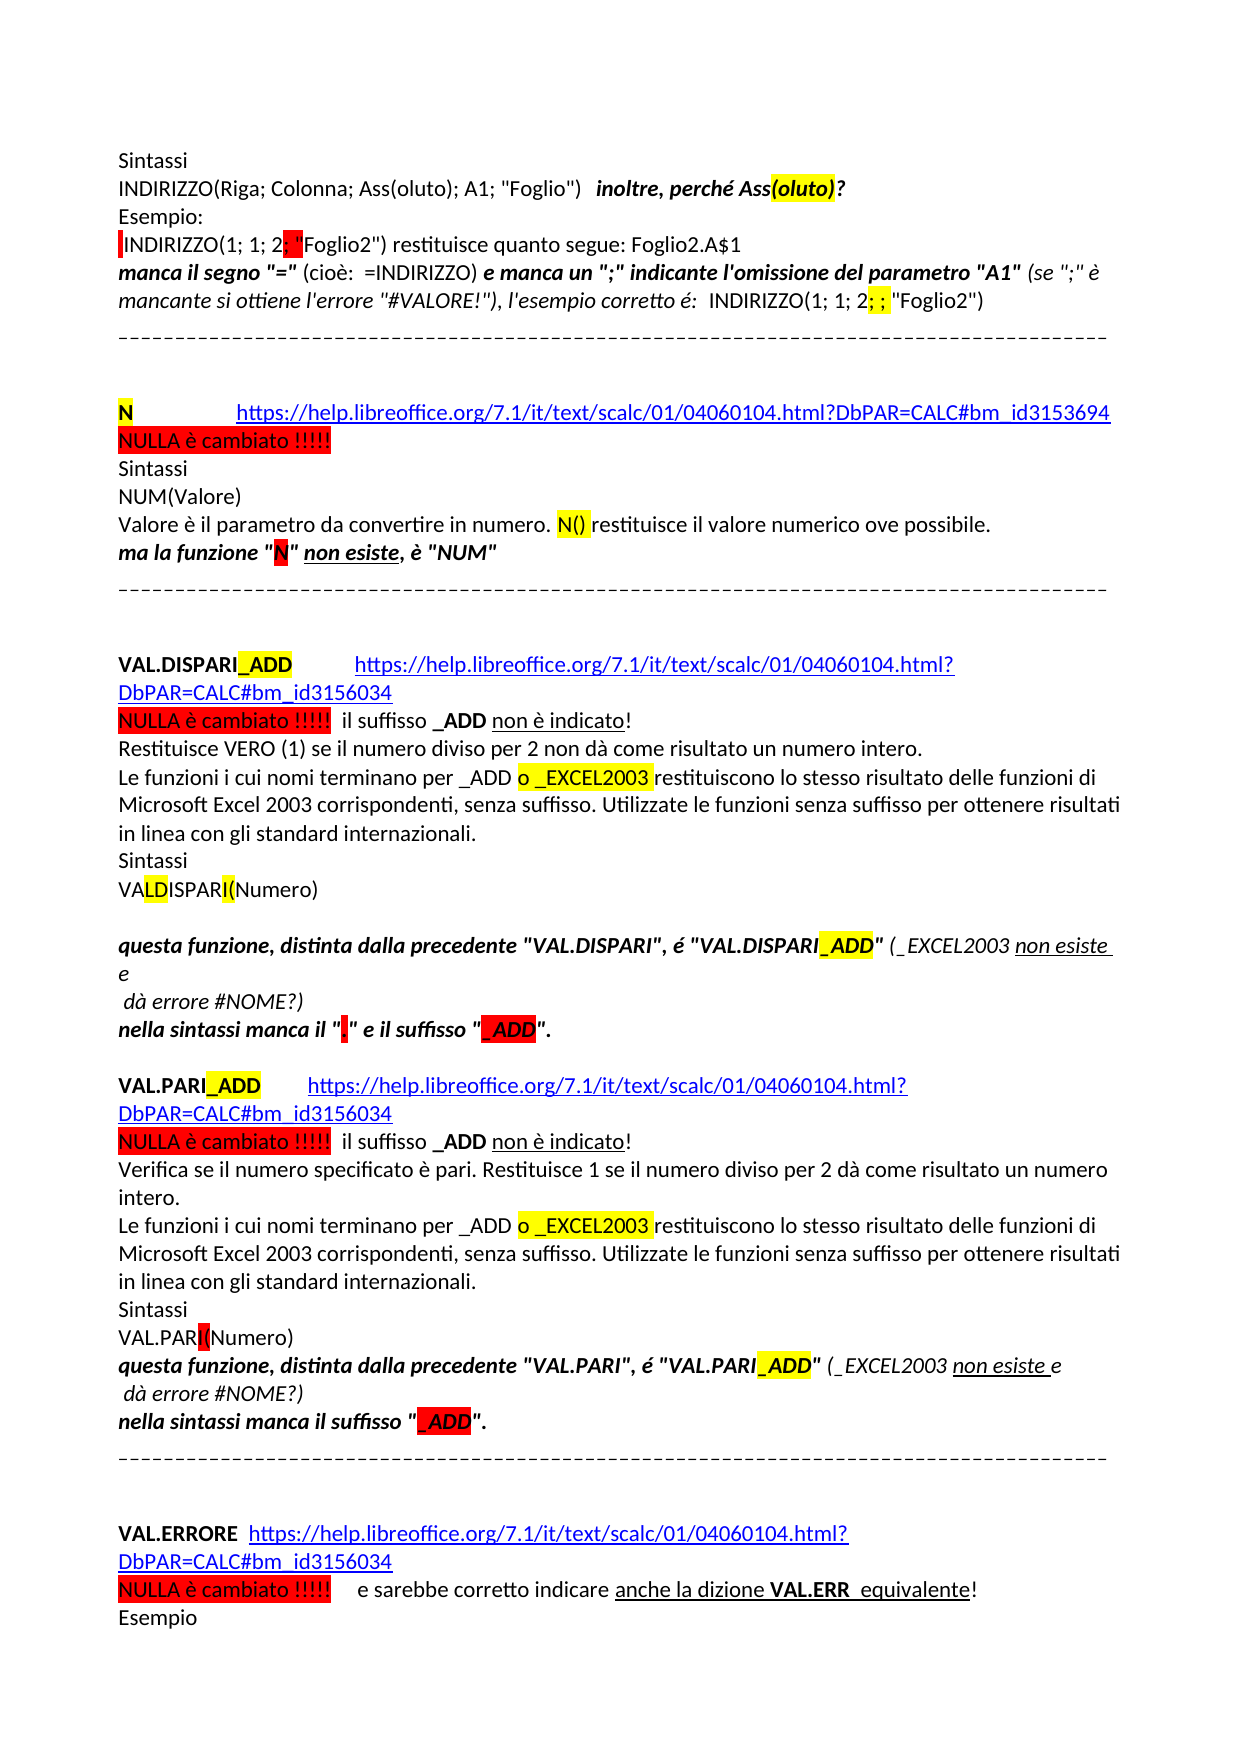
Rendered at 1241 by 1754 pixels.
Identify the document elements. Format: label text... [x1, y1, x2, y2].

text Sintassi [118, 847, 1122, 875]
text manca il segno "=" (cioè: =INDIRIZZO) e manca un ";" indicante l'omissione del parametro "A1" (se ";" è mancante si ottiene l'errore "#VALORE!"), l'esempio corretto é: INDIRIZZO(1; 1; 2; ; "Foglio2") [118, 258, 1122, 314]
text VAL.ERRORE https://help.libreoffice.org/7.1/it/text/scalc/01/04060104.html?DbPAR=CALC#bm_id3156034 [118, 1519, 1122, 1575]
text VALDISPARI(Numero) [118, 875, 1122, 903]
text dà errore #NOME?) [118, 987, 1122, 1015]
text _______________________________________________________________________________________ [118, 566, 1122, 594]
text VAL.PARI_ADD https://help.libreoffice.org/7.1/it/text/scalc/01/04060104.html?DbPAR=CALC#bm_id3156034 [118, 1071, 1122, 1127]
text nella sintassi manca il "." e il suffisso "_ADD". [118, 1015, 1122, 1043]
text INDIRIZZO(1; 1; 2; "Foglio2") restituisce quanto segue: Foglio2.A$1 [118, 230, 1122, 258]
text questa funzione, distinta dalla precedente "VAL.DISPARI", é "VAL.DISPARI_ADD" (_EXCEL2003 non esiste e [118, 931, 1122, 987]
text INDIRIZZO(Riga; Colonna; Ass(oluto); A1; "Foglio") inoltre, perché Ass(oluto)? [118, 174, 1122, 202]
text NULLA è cambiato !!!!! e sarebbe corretto indicare anche la dizione VAL.ERR equivalente! Esempio [118, 1575, 1122, 1631]
text NULLA è cambiato !!!!! il suffisso _ADD non è indicato! Restituisce VERO (1) se il numero diviso per 2 non dà come risultato un numero intero. [118, 707, 1122, 763]
text NULLA è cambiato !!!!! Sintassi [118, 426, 1122, 482]
text nella sintassi manca il suffisso "_ADD". [118, 1407, 1122, 1435]
text Sintassi [118, 146, 1122, 174]
text Le funzioni i cui nomi terminano per _ADD o _EXCEL2003 restituiscono lo stesso risultato delle funzioni di Microsoft Excel 2003 corrispondenti, senza suffisso. Utilizzate le funzioni senza suffisso per ottenere risultati in linea con gli standard internazionali. [118, 1211, 1122, 1295]
text _______________________________________________________________________________________ [118, 314, 1122, 342]
text N https://help.libreoffice.org/7.1/it/text/scalc/01/04060104.html?DbPAR=CALC#bm_id3153694 [118, 398, 1122, 426]
text dà errore #NOME?) [118, 1379, 1122, 1407]
text NULLA è cambiato !!!!! il suffisso _ADD non è indicato! Verifica se il numero specificato è pari. Restituisce 1 se il numero diviso per 2 dà come risultato un numero intero. [118, 1127, 1122, 1211]
text ma la funzione "N" non esiste, è "NUM" [118, 538, 1122, 566]
text NUM(Valore) [118, 482, 1122, 510]
text Valore è il parametro da convertire in numero. N() restituisce il valore numerico ove possibile. [118, 510, 1122, 538]
text _______________________________________________________________________________________ [118, 1435, 1122, 1463]
text VAL.DISPARI_ADD https://help.libreoffice.org/7.1/it/text/scalc/01/04060104.html?DbPAR=CALC#bm_id3156034 [118, 651, 1122, 707]
text Esempio: [118, 202, 1122, 230]
text Le funzioni i cui nomi terminano per _ADD o _EXCEL2003 restituiscono lo stesso risultato delle funzioni di Microsoft Excel 2003 corrispondenti, senza suffisso. Utilizzate le funzioni senza suffisso per ottenere risultati in linea con gli standard internazionali. [118, 763, 1122, 847]
text VAL.PARI(Numero) [118, 1323, 1122, 1351]
text questa funzione, distinta dalla precedente "VAL.PARI", é "VAL.PARI_ADD" (_EXCEL2003 non esiste e [118, 1351, 1122, 1379]
text Sintassi [118, 1295, 1122, 1323]
